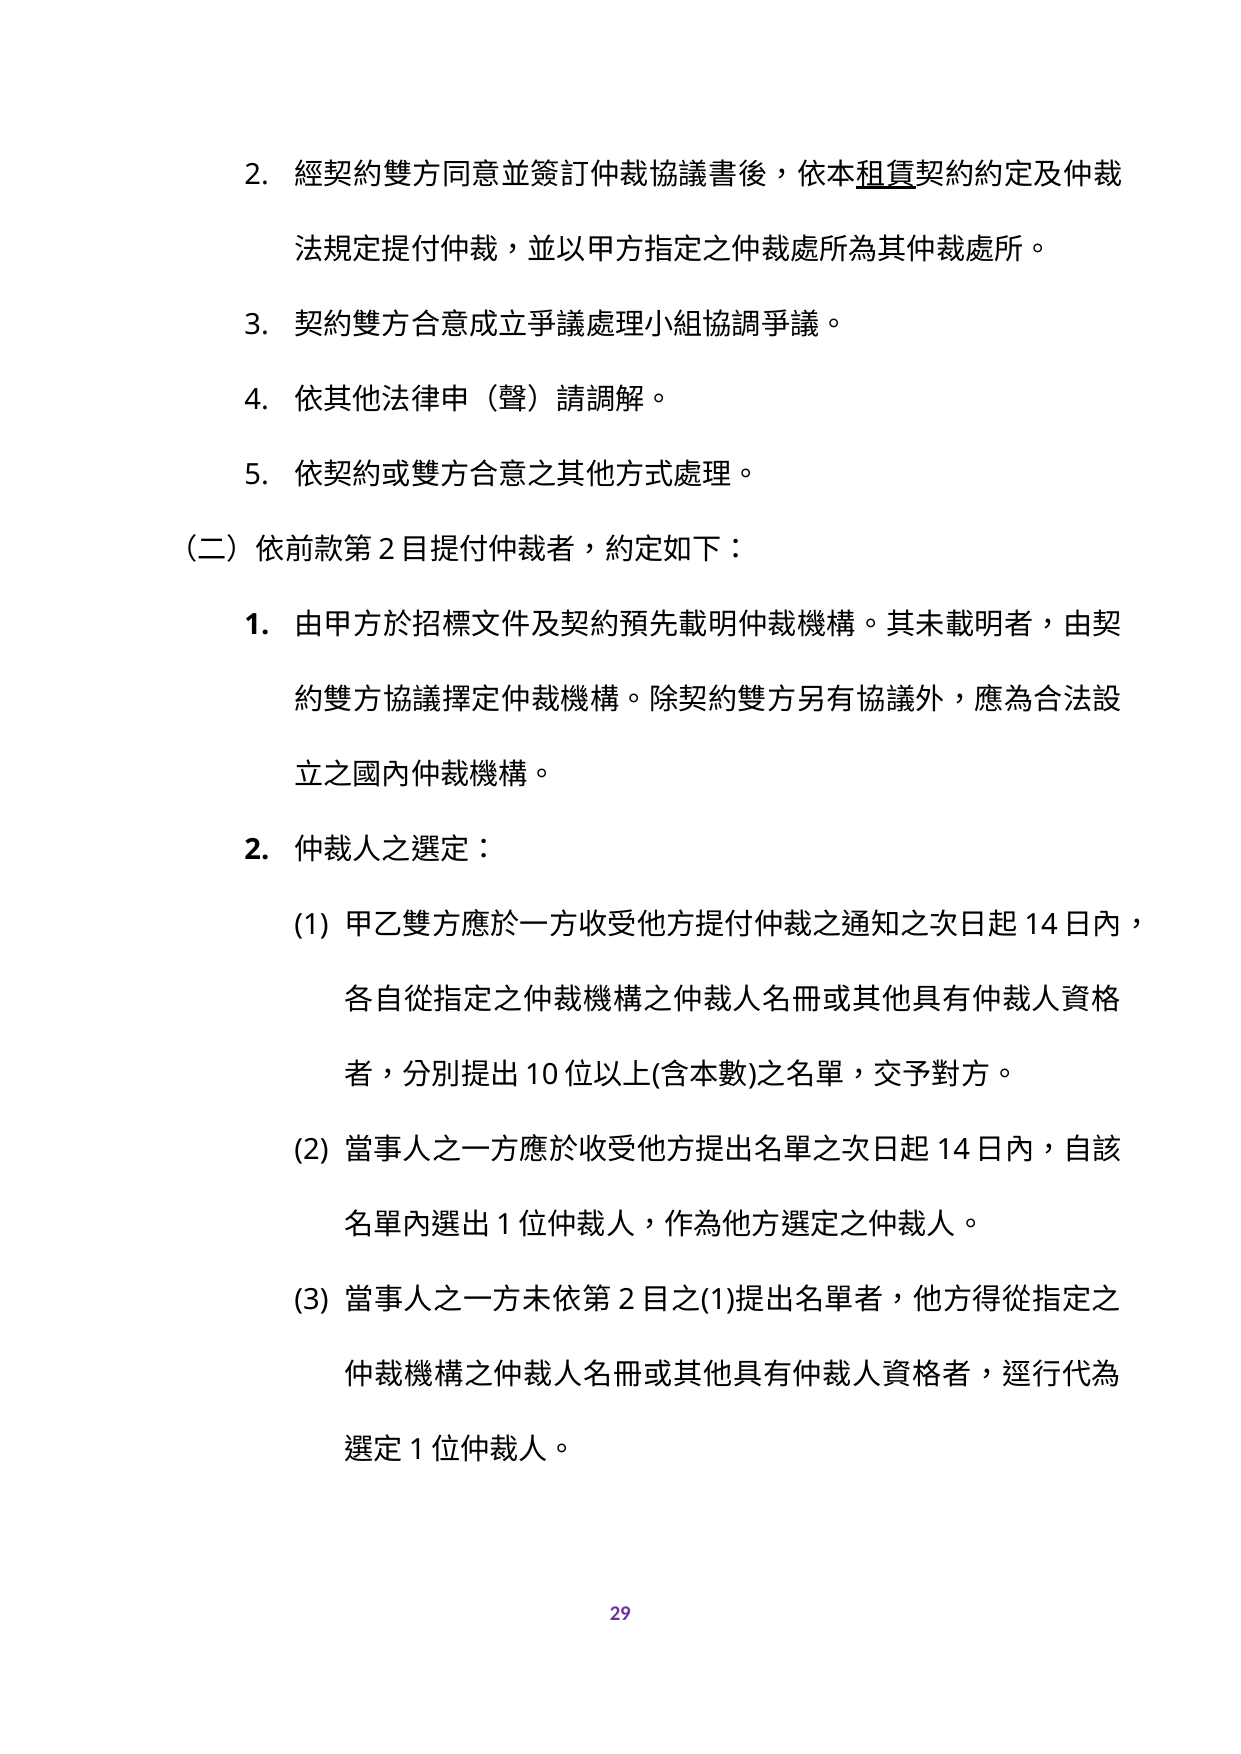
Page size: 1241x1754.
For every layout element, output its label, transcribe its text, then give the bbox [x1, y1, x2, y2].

list 經契約雙方同意並簽訂仲裁協議書後，依本租賃契約約定及仲裁法規定提付仲裁，並以甲方指定之仲裁處所為其仲裁處所。 [244, 128, 1122, 278]
list 當事人之一方應於收受他方提出名單之次日起14日內，自該名單內選出1位仲裁人，作為他方選定之仲裁人。 [294, 1103, 1122, 1253]
list 依其他法律申（聲）請調解。 [244, 353, 1122, 428]
list 由甲方於招標文件及契約預先載明仲裁機構。其未載明者，由契約雙方協議擇定仲裁機構。除契約雙方另有協議外，應為合法設立之國內仲裁機構。 [244, 578, 1122, 803]
list 當事人之一方未依第2目之(1)提出名單者，他方得從指定之仲裁機構之仲裁人名冊或其他具有仲裁人資格者，逕行代為選定1位仲裁人。 [294, 1253, 1122, 1478]
list 契約雙方合意成立爭議處理小組協調爭議。 [244, 278, 1122, 353]
list 依契約或雙方合意之其他方式處理。 [244, 428, 1122, 503]
list 仲裁人之選定： [244, 803, 1122, 878]
text （二）依前款第2目提付仲裁者，約定如下： [168, 503, 1122, 578]
list 甲乙雙方應於一方收受他方提付仲裁之通知之次日起14日內，各自從指定之仲裁機構之仲裁人名冊或其他具有仲裁人資格者，分別提出10位以上(含本數)之名單，交予對方。 [294, 878, 1122, 1103]
